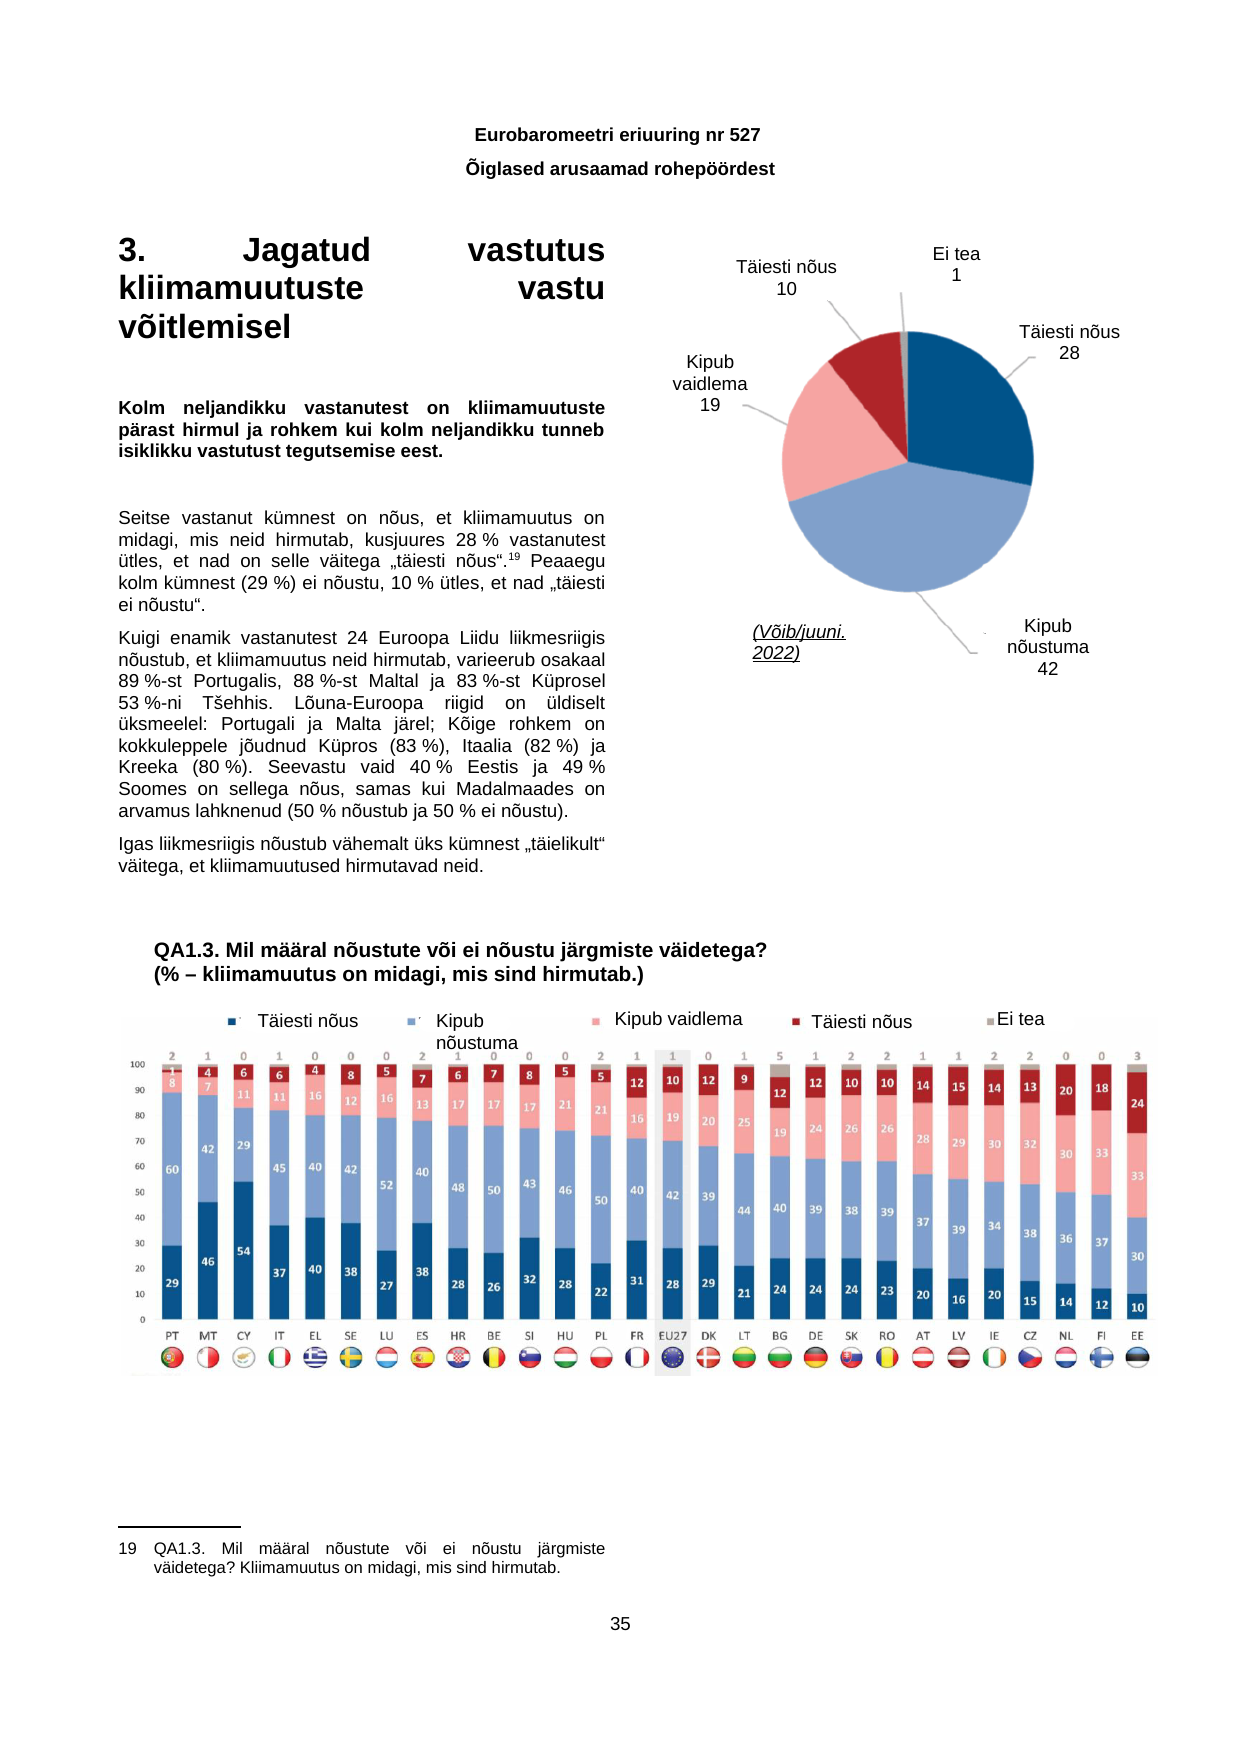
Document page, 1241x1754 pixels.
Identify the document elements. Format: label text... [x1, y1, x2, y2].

subtitle 3. Jagatud vastutus kliimamuutuste vastu võitlemisel [118, 229, 605, 345]
picture [121, 1017, 1158, 1376]
text Kolm neljandikku vastanutest on kliimamuutuste pärast hirmul ja rohkem kui kolm neljandikku tunneb isiklikku vastutust tegutsemise eest. [118, 397, 605, 462]
picture [764, 647, 771, 656]
picture [331, 1018, 336, 1026]
text QA1.3. Mil määral nõustute või ei nõustu järgmiste väidetega? Kliimamuutus on midagi, mis sind hirmutab. [118, 1538, 605, 1577]
picture [729, 286, 1042, 656]
text Kuigi enamik vastanutest 24 Euroopa Liidu liikmesriigis nõustub, et kliimamuutus neid hirmutab, varieerub osakaal 89 %-st Portugalis, 88 %-st Maltal ja 83 %-st Küprosel 53 %-ni Tšehhis. Lõuna-Euroopa riigid on üldiselt üksmeelel: Portugali ja Malta järel; Kõige rohkem on kokkuleppele jõudnud Küpros (83 %), Itaalia (82 %) ja Kreeka (80 %). Seevastu vaid 40 % Eestis ja 49 % Soomes on sellega nõus, samas kui Madalmaades on arvamus lahknenud (50 % nõustub ja 50 % ei nõustu). [118, 627, 605, 821]
text Seitse vastanut kümnest on nõus, et kliimamuutus on midagi, mis neid hirmutab, kusjuures 28 % vastanutest ütles, et nad on selle väitega „täiesti nõus“. Peaaegu kolm kümnest (29 %) ei nõustu, 10 % ütles, et nad „täiesti ei nõustu“. [118, 507, 605, 615]
picture [788, 286, 794, 294]
text Igas liikmesriigis nõustub vähemalt üks kümnest „täielikult“ väitega, et kliimamuutused hirmutavad neid. [118, 833, 605, 876]
